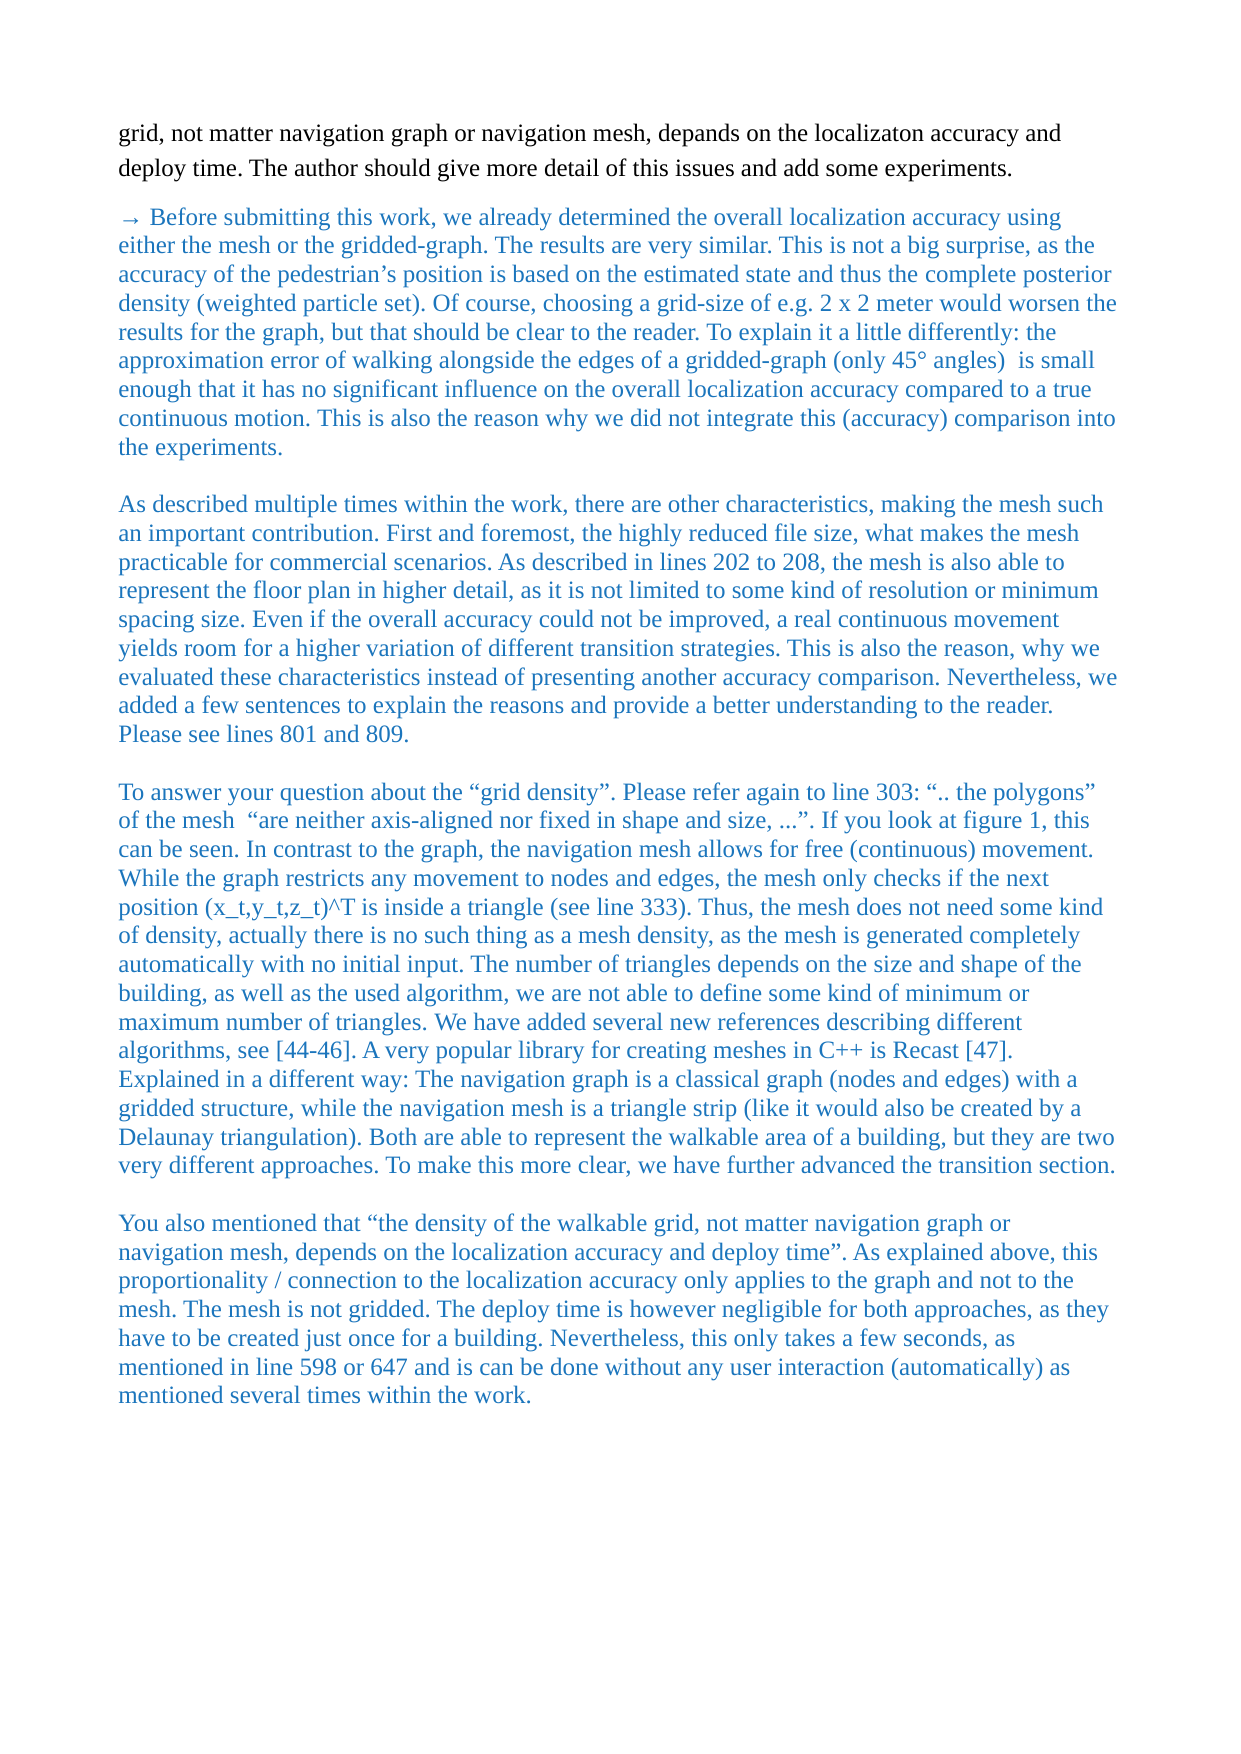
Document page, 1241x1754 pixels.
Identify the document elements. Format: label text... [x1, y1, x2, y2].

text To answer your question about the “grid density”. Please refer again to line 303: “.. the polygons” of the mesh “are neither axis-aligned nor fixed in shape and size, ...”. If you look at figure 1, this can be seen. In contrast to the graph, the navigation mesh allows for free (continuous) movement. While the graph restricts any movement to nodes and edges, the mesh only checks if the next position (x_t,y_t,z_t)^T is inside a triangle (see line 333). Thus, the mesh does not need some kind of density, actually there is no such thing as a mesh density, as the mesh is generated completely automatically with no initial input. The number of triangles depends on the size and shape of the building, as well as the used algorithm, we are not able to define some kind of minimum or maximum number of triangles. We have added several new references describing different algorithms, see [44-46]. A very popular library for creating meshes in C++ is Recast [47]. Explained in a different way: The navigation graph is a classical graph (nodes and edges) with a gridded structure, while the navigation mesh is a triangle strip (like it would also be created by a Delaunay triangulation). Both are able to represent the walkable area of a building, but they are two very different approaches. To make this more clear, we have further advanced the transition section. [118, 777, 1122, 1179]
text As described multiple times within the work, there are other characteristics, making the mesh such an important contribution. First and foremost, the highly reduced file size, what makes the mesh practicable for commercial scenarios. As described in lines 202 to 208, the mesh is also able to represent the floor plan in higher detail, as it is not limited to some kind of resolution or minimum spacing size. Even if the overall accuracy could not be improved, a real continuous movement yields room for a higher variation of different transition strategies. This is also the reason, why we evaluated these characteristics instead of presenting another accuracy comparison. Nevertheless, we added a few sentences to explain the reasons and provide a better understanding to the reader. Please see lines 801 and 809. [118, 489, 1122, 748]
text grid, not matter navigation graph or navigation mesh, depands on the localizaton accuracy and deploy time. The author should give more detail of this issues and add some experiments. [118, 118, 1122, 181]
text → Before submitting this work, we already determined the overall localization accuracy using either the mesh or the gridded-graph. The results are very similar. This is not a big surprise, as the accuracy of the pedestrian’s position is based on the estimated state and thus the complete posterior density (weighted particle set). Of course, choosing a grid-size of e.g. 2 x 2 meter would worsen the results for the graph, but that should be clear to the reader. To explain it a little differently: the approximation error of walking alongside the edges of a gridded-graph (only 45° angles) is small enough that it has no significant influence on the overall localization accuracy compared to a true continuous motion. This is also the reason why we did not integrate this (accuracy) comparison into the experiments. [118, 202, 1122, 460]
text You also mentioned that “the density of the walkable grid, not matter navigation graph or navigation mesh, depends on the localization accuracy and deploy time”. As explained above, this proportionality / connection to the localization accuracy only applies to the graph and not to the mesh. The mesh is not gridded. The deploy time is however negligible for both approaches, as they have to be created just once for a building. Nevertheless, this only takes a few seconds, as mentioned in line 598 or 647 and is can be done without any user interaction (automatically) as mentioned several times within the work. [118, 1208, 1122, 1409]
